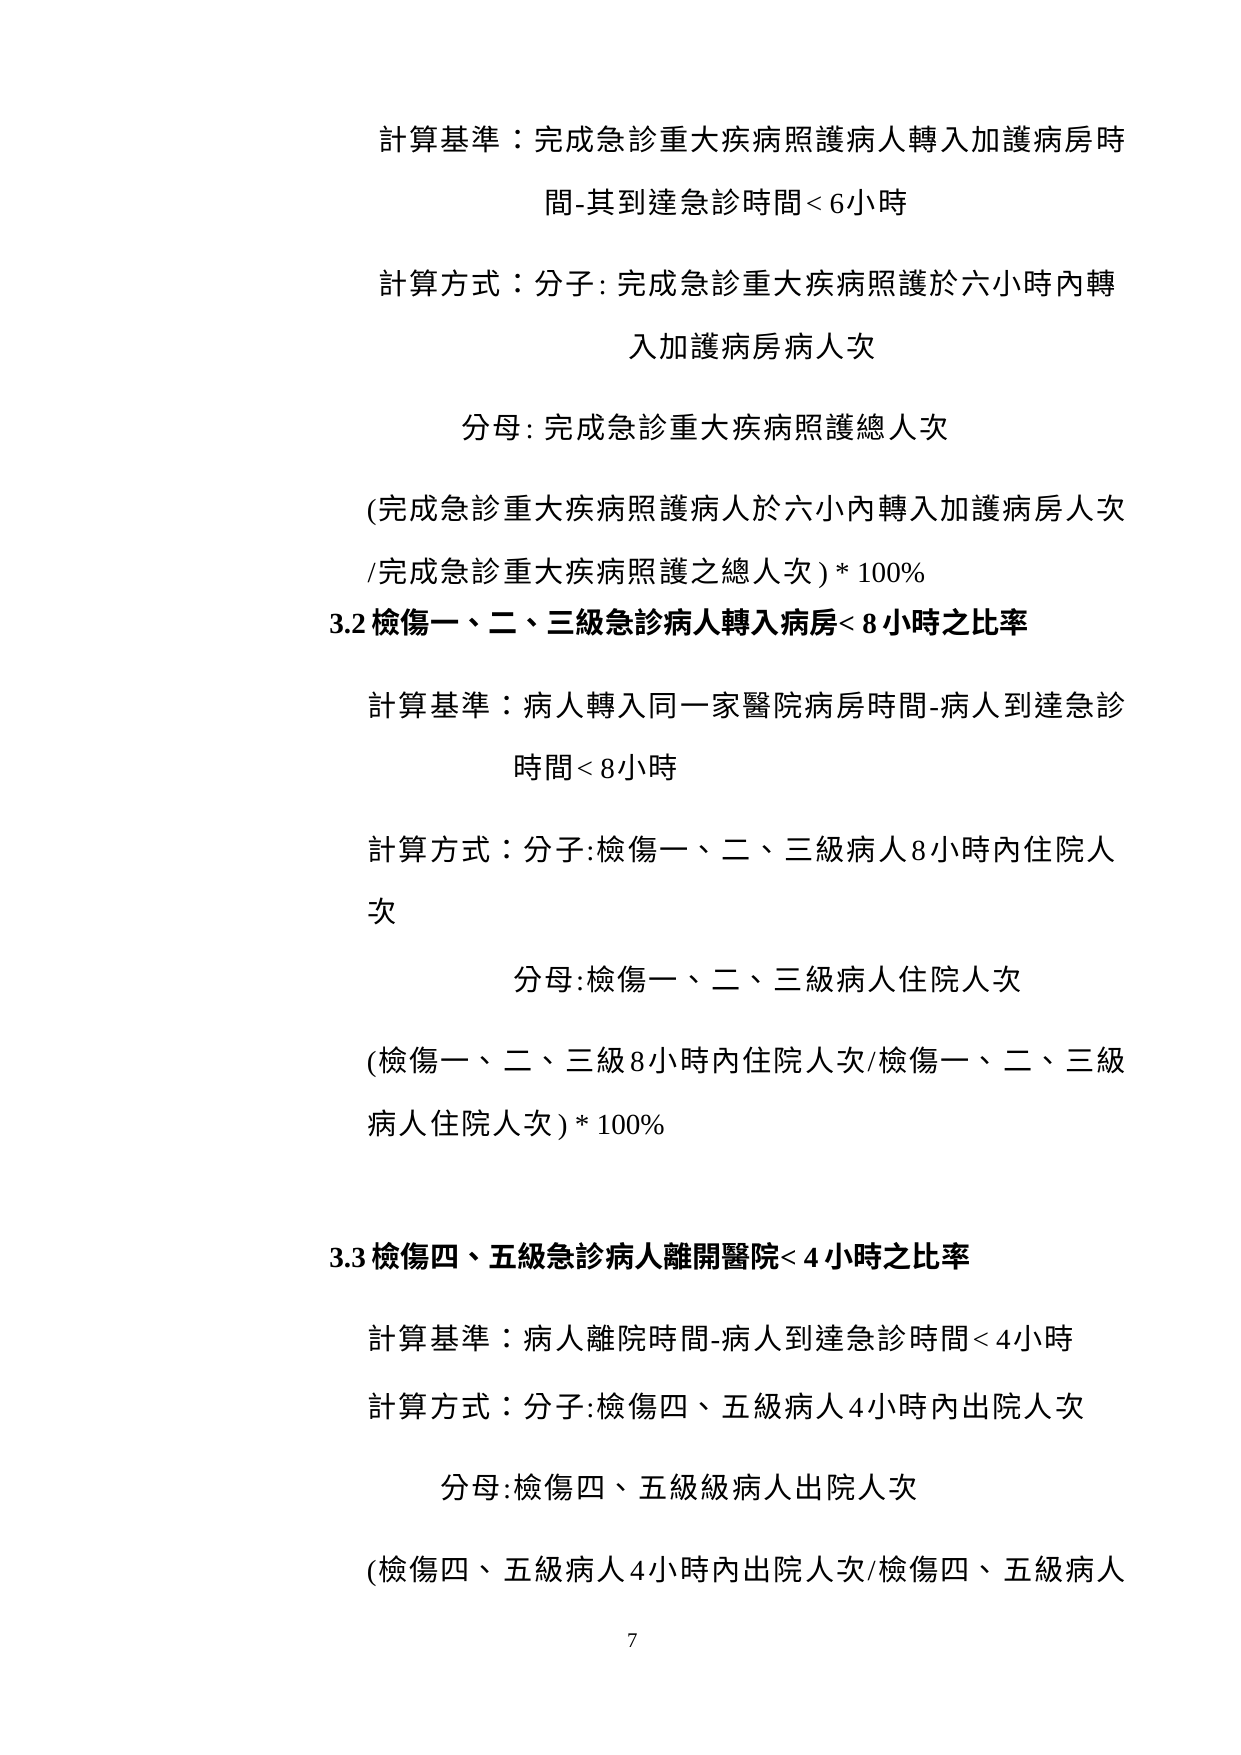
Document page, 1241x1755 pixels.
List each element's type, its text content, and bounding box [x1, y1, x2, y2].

text 3.2檢傷一、二、三級急診病人轉入病房< 8小時之比率 [329, 595, 1121, 643]
text 計算基準：病人轉入同一家醫院病房時間-病人到達急診時間< 8小時 [359, 662, 1127, 787]
text 計算基準：病人離院時間-病人到達急診時間< 4小時 [358, 1295, 1127, 1358]
text 3.3檢傷四、五級急診病人離開醫院< 4小時之比率 [329, 1229, 1121, 1277]
text 分母: 完成急診重大疾病照護總人次 [359, 384, 1127, 446]
text 計算方式：分子: 完成急診重大疾病照護於六小時內轉入加護病房病人次 [374, 240, 1127, 365]
text (完成急診重大疾病照護病人於六小內轉入加護病房人次/完成急診重大疾病照護之總人次) * 100% [359, 465, 1127, 590]
text 分母:檢傷四、五級級病人出院人次 [358, 1444, 1127, 1507]
text (檢傷一、二、三級8小時內住院人次/檢傷一、二、三級病人住院人次) * 100% [359, 1017, 1127, 1142]
text 分母:檢傷一、二、三級病人住院人次 [359, 936, 1127, 998]
text 計算方式：分子:檢傷四、五級病人4小時內出院人次 [358, 1363, 1127, 1426]
text 計算基準：完成急診重大疾病照護病人轉入加護病房時間-其到達急診時間< 6小時 [374, 96, 1127, 221]
text (檢傷四、五級病人4小時內出院人次/檢傷四、五級病人 [358, 1526, 1127, 1588]
text 計算方式：分子:檢傷一、二、三級病人8小時內住院人次 [359, 806, 1127, 931]
